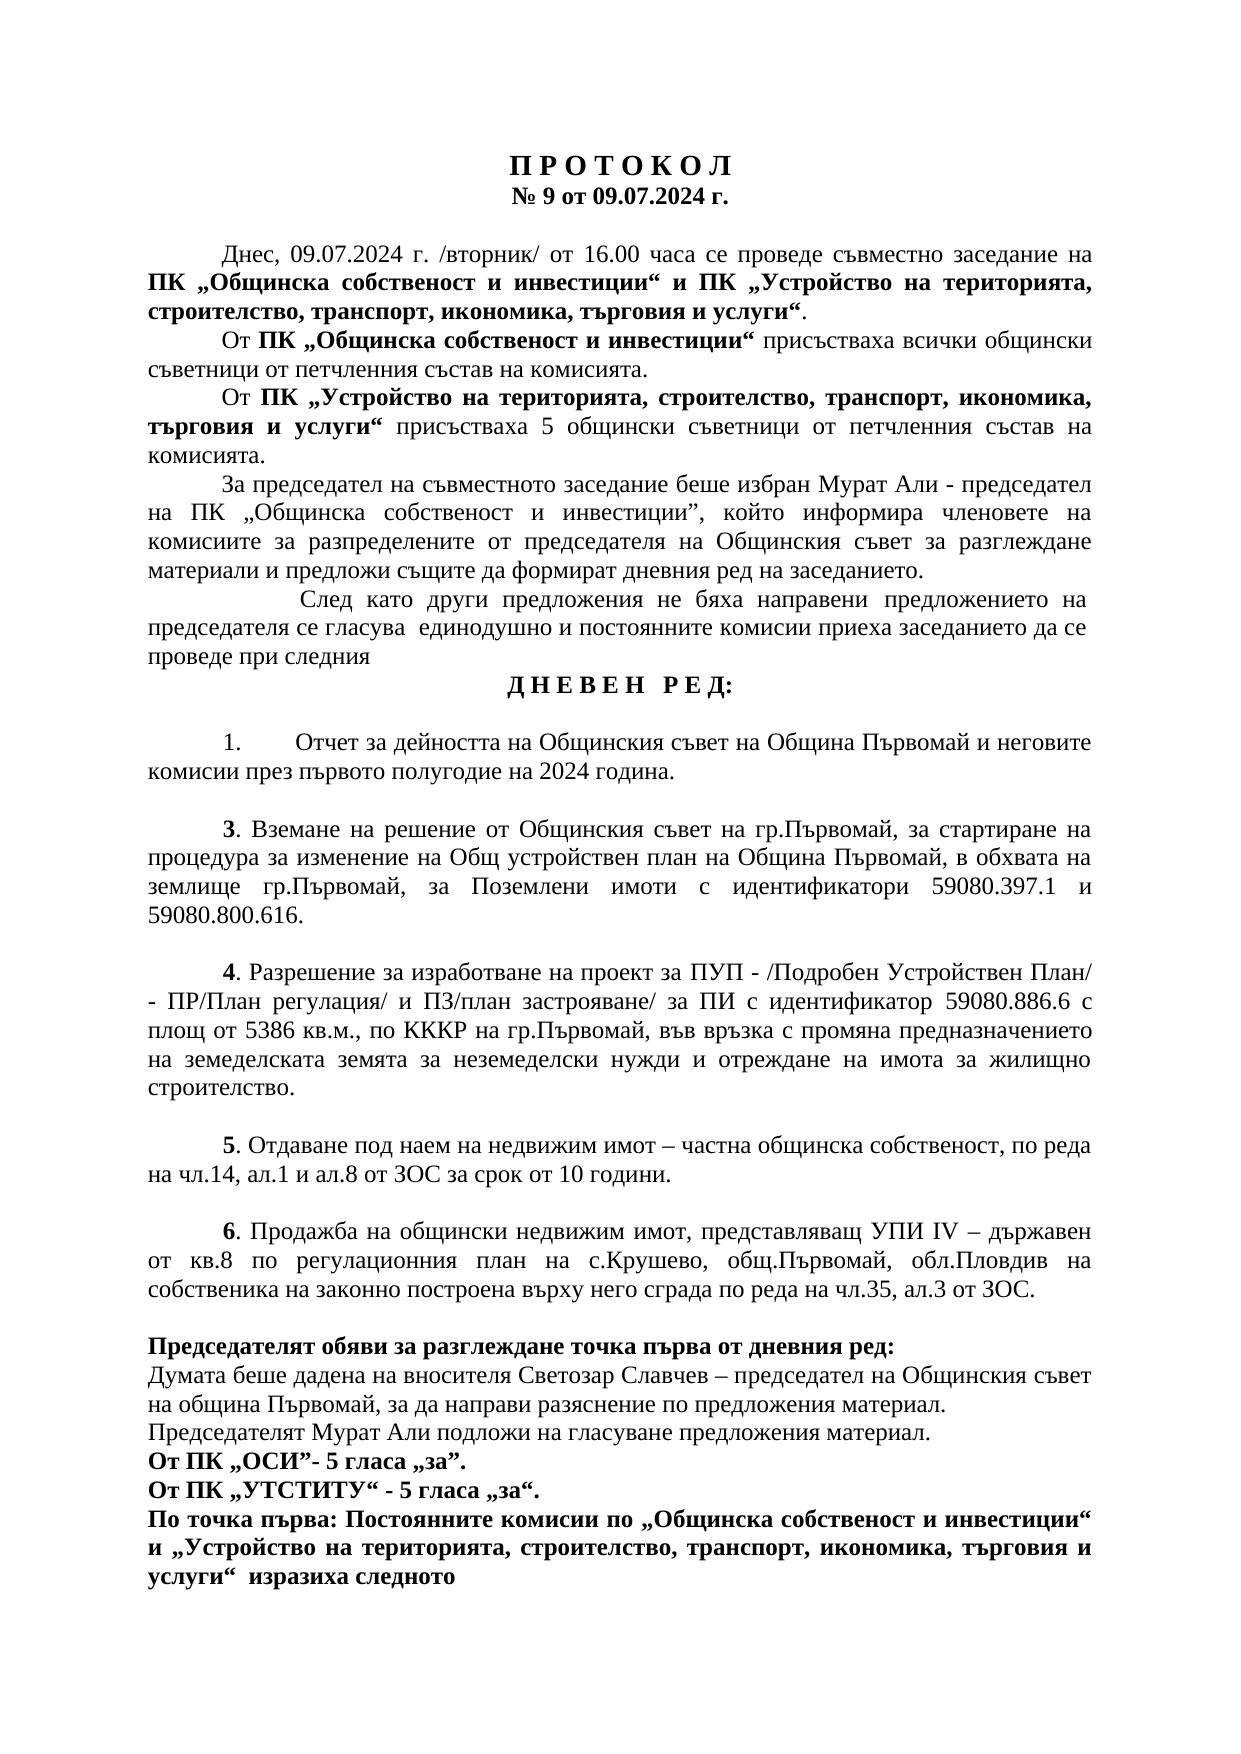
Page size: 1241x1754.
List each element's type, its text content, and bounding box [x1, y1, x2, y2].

text Д Н Е В Е Н Р Е Д: [148, 670, 1093, 699]
text От ПК „УТСТИТУ“ - 5 гласа „за“. [148, 1475, 1093, 1504]
text 3. Вземане на решение от Общинския съвет на гр.Първомай, за стартиране на процедура за изменение на Общ устройствен план на Община Първомай, в обхвата на землище гр.Първомай, за Поземлени имоти с идентификатори 59080.397.1 и 59080.800.616. [148, 814, 1093, 929]
text От ПК „Общинска собственост и инвестиции“ присъстваха всички общински съветници от петчленния състав на комисията. [148, 325, 1093, 382]
text Днес, 09.07.2024 г. /вторник/ от 16.00 часа се проведе съвместно заседание на ПК „Общинска собственост и инвестиции“ и ПК „Устройство на територията, строителство, транспорт, икономика, търговия и услуги“. [148, 239, 1093, 325]
list Отчет за дейността на Общинския съвет на Община Първомай и неговите комисии през първото полугодие на 2024 година. [148, 727, 1093, 785]
text След като други предложения не бяха направени предложението на председателя се гласува единодушно и постоянните комисии приеха заседанието да се проведе при следния [148, 584, 1087, 670]
text 5. Отдаване под наем на недвижим имот – частна общинска собственост, по реда на чл.14, ал.1 и ал.8 от ЗОС за срок от 10 години. [148, 1130, 1093, 1187]
text 6. Продажба на общински недвижим имот, представляващ УПИ IV – държавен от кв.8 по регулационния план на с.Крушево, общ.Първомай, обл.Пловдив на собственика на законно построена върху него сграда по реда на чл.35, ал.3 от ЗОС. [148, 1216, 1093, 1302]
text Председателят Мурат Али подложи на гласуване предложения материал. [148, 1417, 1093, 1446]
text По точка първа: Постоянните комисии по „Общинска собственост и инвестиции“ и „Устройство на територията, строителство, транспорт, икономика, търговия и услуги“ изразиха следното [148, 1504, 1093, 1590]
text От ПК „Устройство на територията, строителство, транспорт, икономика, търговия и услуги“ присъстваха 5 общински съветници от петчленния състав на комисията. [148, 382, 1093, 469]
text За председател на съвместното заседание беше избран Мурат Али - председател на ПК „Общинска собственост и инвестиции”, който информира членовете на комисиите за разпределените от председателя на Общинския съвет за разглеждане материали и предложи същите да формират дневния ред на заседанието. [148, 469, 1093, 584]
text Председателят обяви за разглеждане точка първа от дневния ред: [148, 1331, 1093, 1360]
text № 9 от 09.07.2024 г. [148, 181, 1093, 210]
text П Р О Т О К О Л [148, 148, 1093, 181]
text Думата беше дадена на вносителя Светозар Славчев – председател на Общинския съвет на община Първомай, за да направи разяснение по предложения материал. [148, 1360, 1093, 1417]
text 4. Разрешение за изработване на проект за ПУП - /Подробен Устройствен План/ - ПР/План регулация/ и ПЗ/план застрояване/ за ПИ с идентификатор 59080.886.6 с площ от 5386 кв.м., по КККР на гр.Първомай, във връзка с промяна предназначението на земеделската земята за неземеделски нужди и отреждане на имота за жилищно строителство. [148, 957, 1093, 1101]
text От ПК „ОСИ”- 5 гласа „за”. [148, 1446, 1093, 1475]
